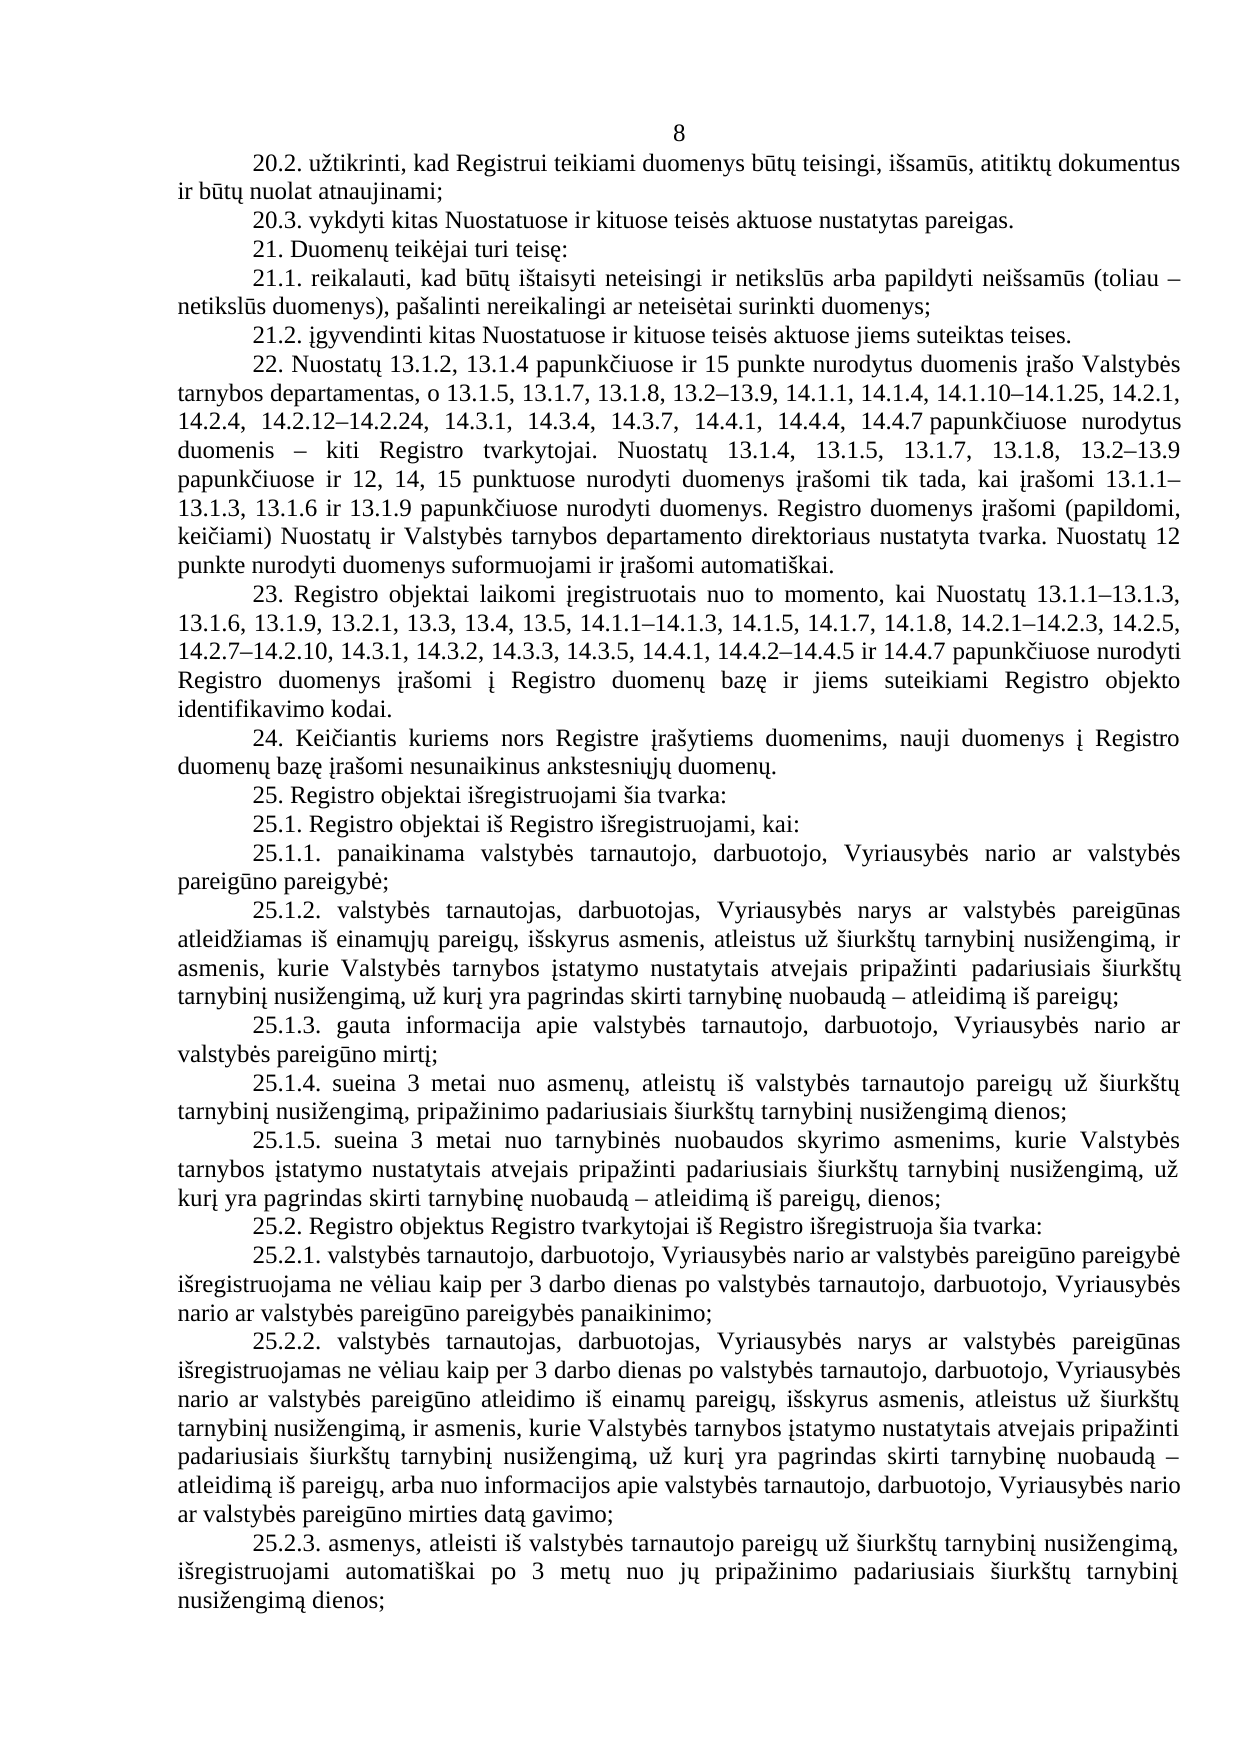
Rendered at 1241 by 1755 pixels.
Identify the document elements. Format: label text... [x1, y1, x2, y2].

text 25.1.1. panaikinama valstybės tarnautojo, darbuotojo, Vyriausybės nario ar valstybės pareigūno pareigybė; [177, 838, 1181, 895]
text 25.2.3. asmenys, atleisti iš valstybės tarnautojo pareigų už šiurkštų tarnybinį nusižengimą, išregistruojami automatiškai po 3 metų nuo jų pripažinimo padariusiais šiurkštų tarnybinį nusižengimą dienos; [177, 1528, 1181, 1614]
text 25. Registro objektai išregistruojami šia tvarka: [177, 780, 1181, 809]
text 25.1.2. valstybės tarnautojas, darbuotojas, Vyriausybės narys ar valstybės pareigūnas atleidžiamas iš einamųjų pareigų, išskyrus asmenis, atleistus už šiurkštų tarnybinį nusižengimą, ir asmenis, kurie Valstybės tarnybos įstatymo nustatytais atvejais pripažinti padariusiais šiurkštų tarnybinį nusižengimą, už kurį yra pagrindas skirti tarnybinę nuobaudą – atleidimą iš pareigų; [177, 895, 1181, 1010]
text 22. Nuostatų 13.1.2, 13.1.4 papunkčiuose ir 15 punkte nurodytus duomenis įrašo Valstybės tarnybos departamentas, o 13.1.5, 13.1.7, 13.1.8, 13.2–13.9, 14.1.1, 14.1.4, 14.1.10–14.1.25, 14.2.1, 14.2.4, 14.2.12–14.2.24, 14.3.1, 14.3.4, 14.3.7, 14.4.1, 14.4.4, 14.4.7 papunkčiuose nurodytus duomenis – kiti Registro tvarkytojai. Nuostatų 13.1.4, 13.1.5, 13.1.7, 13.1.8, 13.2–13.9 papunkčiuose ir 12, 14, 15 punktuose nurodyti duomenys įrašomi tik tada, kai įrašomi 13.1.1–13.1.3, 13.1.6 ir 13.1.9 papunkčiuose nurodyti duomenys. Registro duomenys įrašomi (papildomi, keičiami) Nuostatų ir Valstybės tarnybos departamento direktoriaus nustatyta tvarka. Nuostatų 12 punkte nurodyti duomenys suformuojami ir įrašomi automatiškai. [177, 349, 1181, 579]
text 25.2.1. valstybės tarnautojo, darbuotojo, Vyriausybės nario ar valstybės pareigūno pareigybė išregistruojama ne vėliau kaip per 3 darbo dienas po valstybės tarnautojo, darbuotojo, Vyriausybės nario ar valstybės pareigūno pareigybės panaikinimo; [177, 1240, 1181, 1326]
text 21. Duomenų teikėjai turi teisę: [177, 234, 1181, 263]
text 24. Keičiantis kuriems nors Registre įrašytiems duomenims, nauji duomenys į Registro duomenų bazę įrašomi nesunaikinus ankstesniųjų duomenų. [177, 723, 1181, 780]
text 25.1.4. sueina 3 metai nuo asmenų, atleistų iš valstybės tarnautojo pareigų už šiurkštų tarnybinį nusižengimą, pripažinimo padariusiais šiurkštų tarnybinį nusižengimą dienos; [177, 1068, 1181, 1125]
text 25.1. Registro objektai iš Registro išregistruojami, kai: [177, 809, 1181, 838]
text 23. Registro objektai laikomi įregistruotais nuo to momento, kai Nuostatų 13.1.1–13.1.3, 13.1.6, 13.1.9, 13.2.1, 13.3, 13.4, 13.5, 14.1.1–14.1.3, 14.1.5, 14.1.7, 14.1.8, 14.2.1–14.2.3, 14.2.5, 14.2.7–14.2.10, 14.3.1, 14.3.2, 14.3.3, 14.3.5, 14.4.1, 14.4.2–14.4.5 ir 14.4.7 papunkčiuose nurodyti Registro duomenys įrašomi į Registro duomenų bazę ir jiems suteikiami Registro objekto identifikavimo kodai. [177, 579, 1181, 723]
text 21.2. įgyvendinti kitas Nuostatuose ir kituose teisės aktuose jiems suteiktas teises. [177, 320, 1181, 349]
text 25.1.5. sueina 3 metai nuo tarnybinės nuobaudos skyrimo asmenims, kurie Valstybės tarnybos įstatymo nustatytais atvejais pripažinti padariusiais šiurkštų tarnybinį nusižengimą, už kurį yra pagrindas skirti tarnybinę nuobaudą – atleidimą iš pareigų, dienos; [177, 1125, 1181, 1211]
text 25.1.3. gauta informacija apie valstybės tarnautojo, darbuotojo, Vyriausybės nario ar valstybės pareigūno mirtį; [177, 1010, 1181, 1068]
text 20.3. vykdyti kitas Nuostatuose ir kituose teisės aktuose nustatytas pareigas. [177, 205, 1181, 234]
text 25.2.2. valstybės tarnautojas, darbuotojas, Vyriausybės narys ar valstybės pareigūnas išregistruojamas ne vėliau kaip per 3 darbo dienas po valstybės tarnautojo, darbuotojo, Vyriausybės nario ar valstybės pareigūno atleidimo iš einamų pareigų, išskyrus asmenis, atleistus už šiurkštų tarnybinį nusižengimą, ir asmenis, kurie Valstybės tarnybos įstatymo nustatytais atvejais pripažinti padariusiais šiurkštų tarnybinį nusižengimą, už kurį yra pagrindas skirti tarnybinę nuobaudą – atleidimą iš pareigų, arba nuo informacijos apie valstybės tarnautojo, darbuotojo, Vyriausybės nario ar valstybės pareigūno mirties datą gavimo; [177, 1326, 1181, 1528]
text 20.2. užtikrinti, kad Registrui teikiami duomenys būtų teisingi, išsamūs, atitiktų dokumentus ir būtų nuolat atnaujinami; [177, 148, 1181, 205]
text 21.1. reikalauti, kad būtų ištaisyti neteisingi ir netikslūs arba papildyti neišsamūs (toliau – netikslūs duomenys), pašalinti nereikalingi ar neteisėtai surinkti duomenys; [177, 263, 1181, 320]
text 25.2. Registro objektus Registro tvarkytojai iš Registro išregistruoja šia tvarka: [177, 1211, 1181, 1240]
